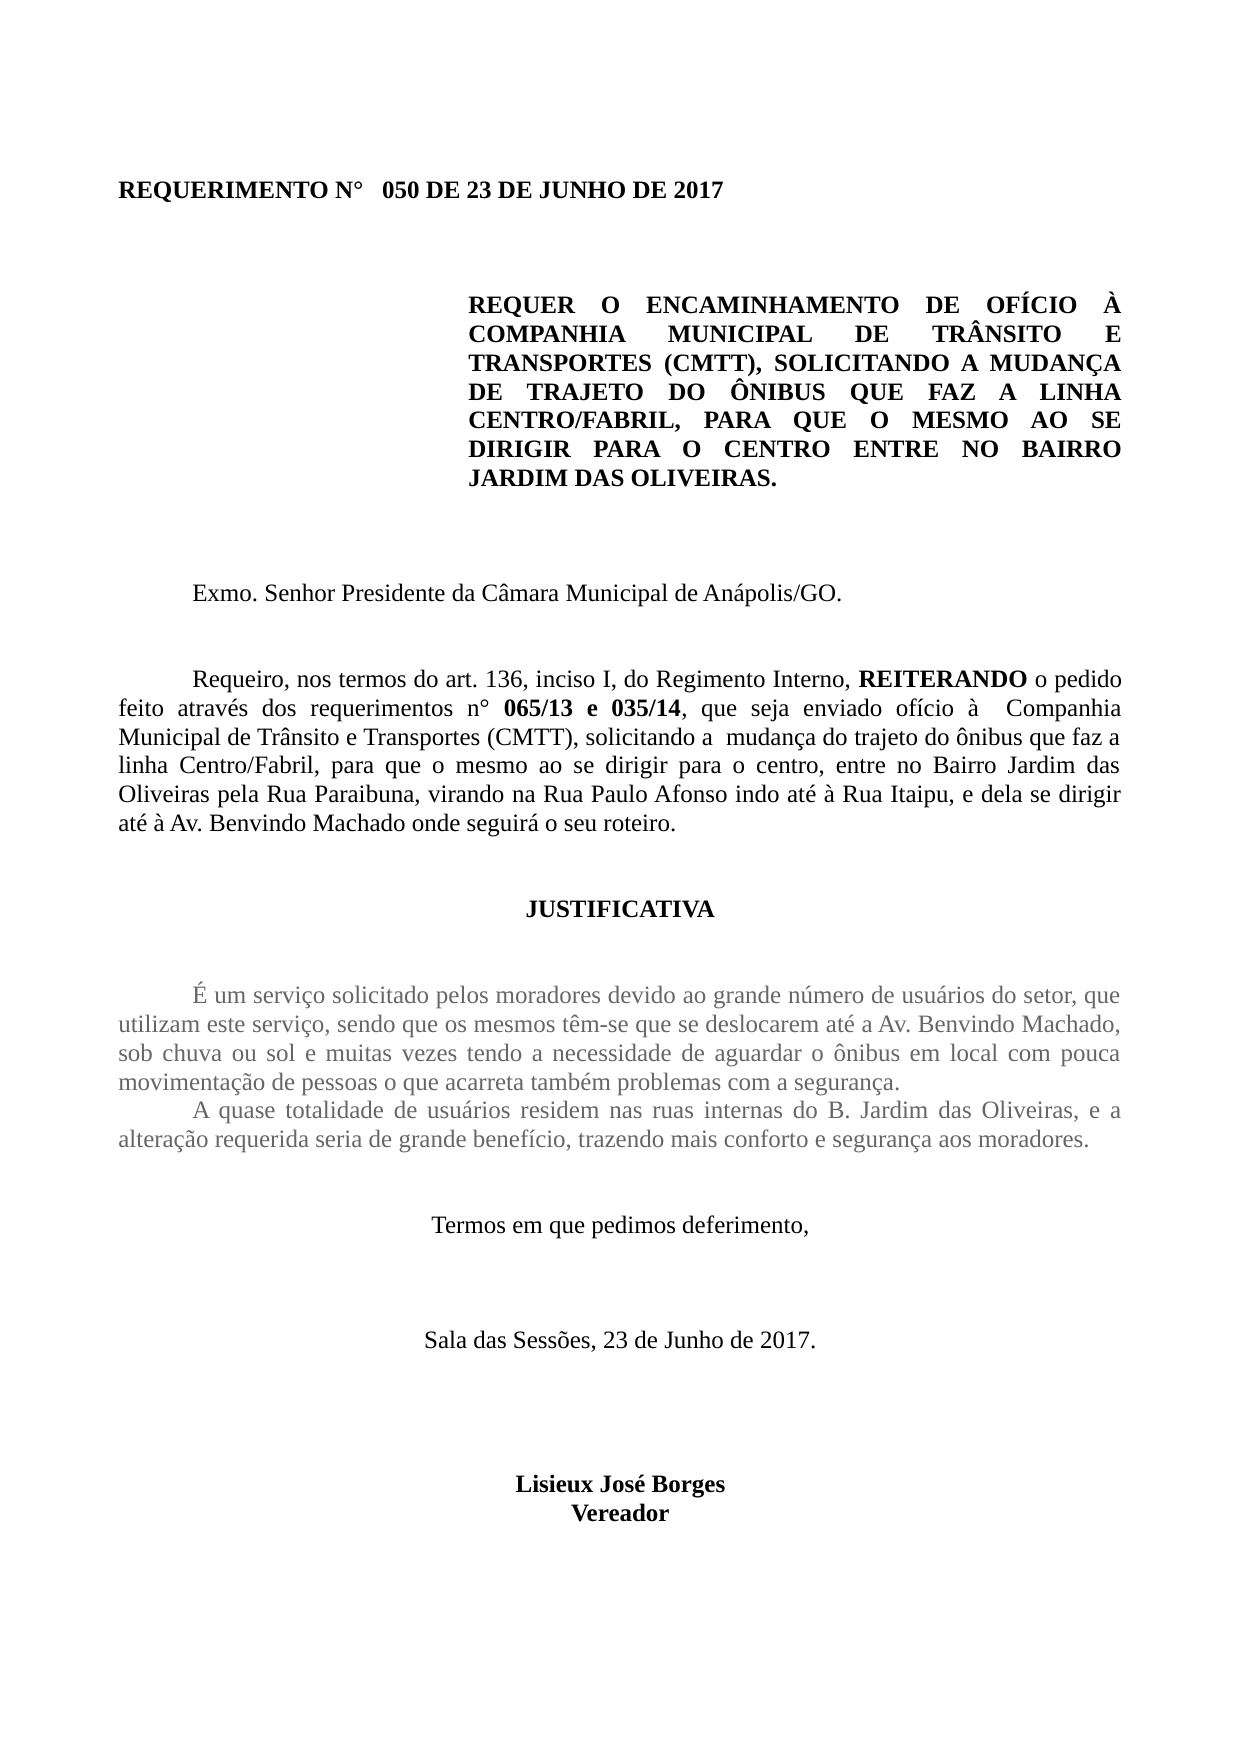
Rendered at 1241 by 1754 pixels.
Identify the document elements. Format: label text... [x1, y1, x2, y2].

text REQUER O ENCAMINHAMENTO DE OFÍCIO À COMPANHIA MUNICIPAL DE TRÂNSITO E TRANSPORTES (CMTT), SOLICITANDO A MUDANÇA DE TRAJETO DO ÔNIBUS QUE FAZ A LINHA CENTRO/FABRIL, PARA QUE O MESMO AO SE DIRIGIR PARA O CENTRO ENTRE NO BAIRRO JARDIM DAS OLIVEIRAS. [468, 291, 1122, 492]
text Requeiro, nos termos do art. 136, inciso I, do Regimento Interno, REITERANDO o pedido feito através dos requerimentos n° 065/13 e 035/14, que seja enviado ofício à Companhia Municipal de Trânsito e Transportes (CMTT), solicitando a mudança do trajeto do ônibus que faz a linha Centro/Fabril, para que o mesmo ao se dirigir para o centro, entre no Bairro Jardim das Oliveiras pela Rua Paraibuna, virando na Rua Paulo Afonso indo até à Rua Itaipu, e dela se dirigir até à Av. Benvindo Machado onde seguirá o seu roteiro. [118, 664, 1122, 837]
text REQUERIMENTO N° 050 DE 23 DE JUNHO DE 2017 [118, 176, 1122, 204]
text A quase totalidade de usuários residem nas ruas internas do B. Jardim das Oliveiras, e a alteração requerida seria de grande benefício, trazendo mais conforto e segurança aos moradores. [118, 1096, 1122, 1153]
text JUSTIFICATIVA [118, 894, 1122, 923]
text É um serviço solicitado pelos moradores devido ao grande número de usuários do setor, que utilizam este serviço, sendo que os mesmos têm-se que se deslocarem até a Av. Benvindo Machado, sob chuva ou sol e muitas vezes tendo a necessidade de aguardar o ônibus em local com pouca movimentação de pessoas o que acarreta também problemas com a segurança. [118, 981, 1122, 1096]
text Sala das Sessões, 23 de Junho de 2017. [118, 1326, 1122, 1354]
text Termos em que pedimos deferimento, [118, 1211, 1122, 1239]
text Lisieux José Borges [118, 1469, 1122, 1498]
text Vereador [118, 1498, 1122, 1527]
text Exmo. Senhor Presidente da Câmara Municipal de Anápolis/GO. [118, 578, 1122, 607]
